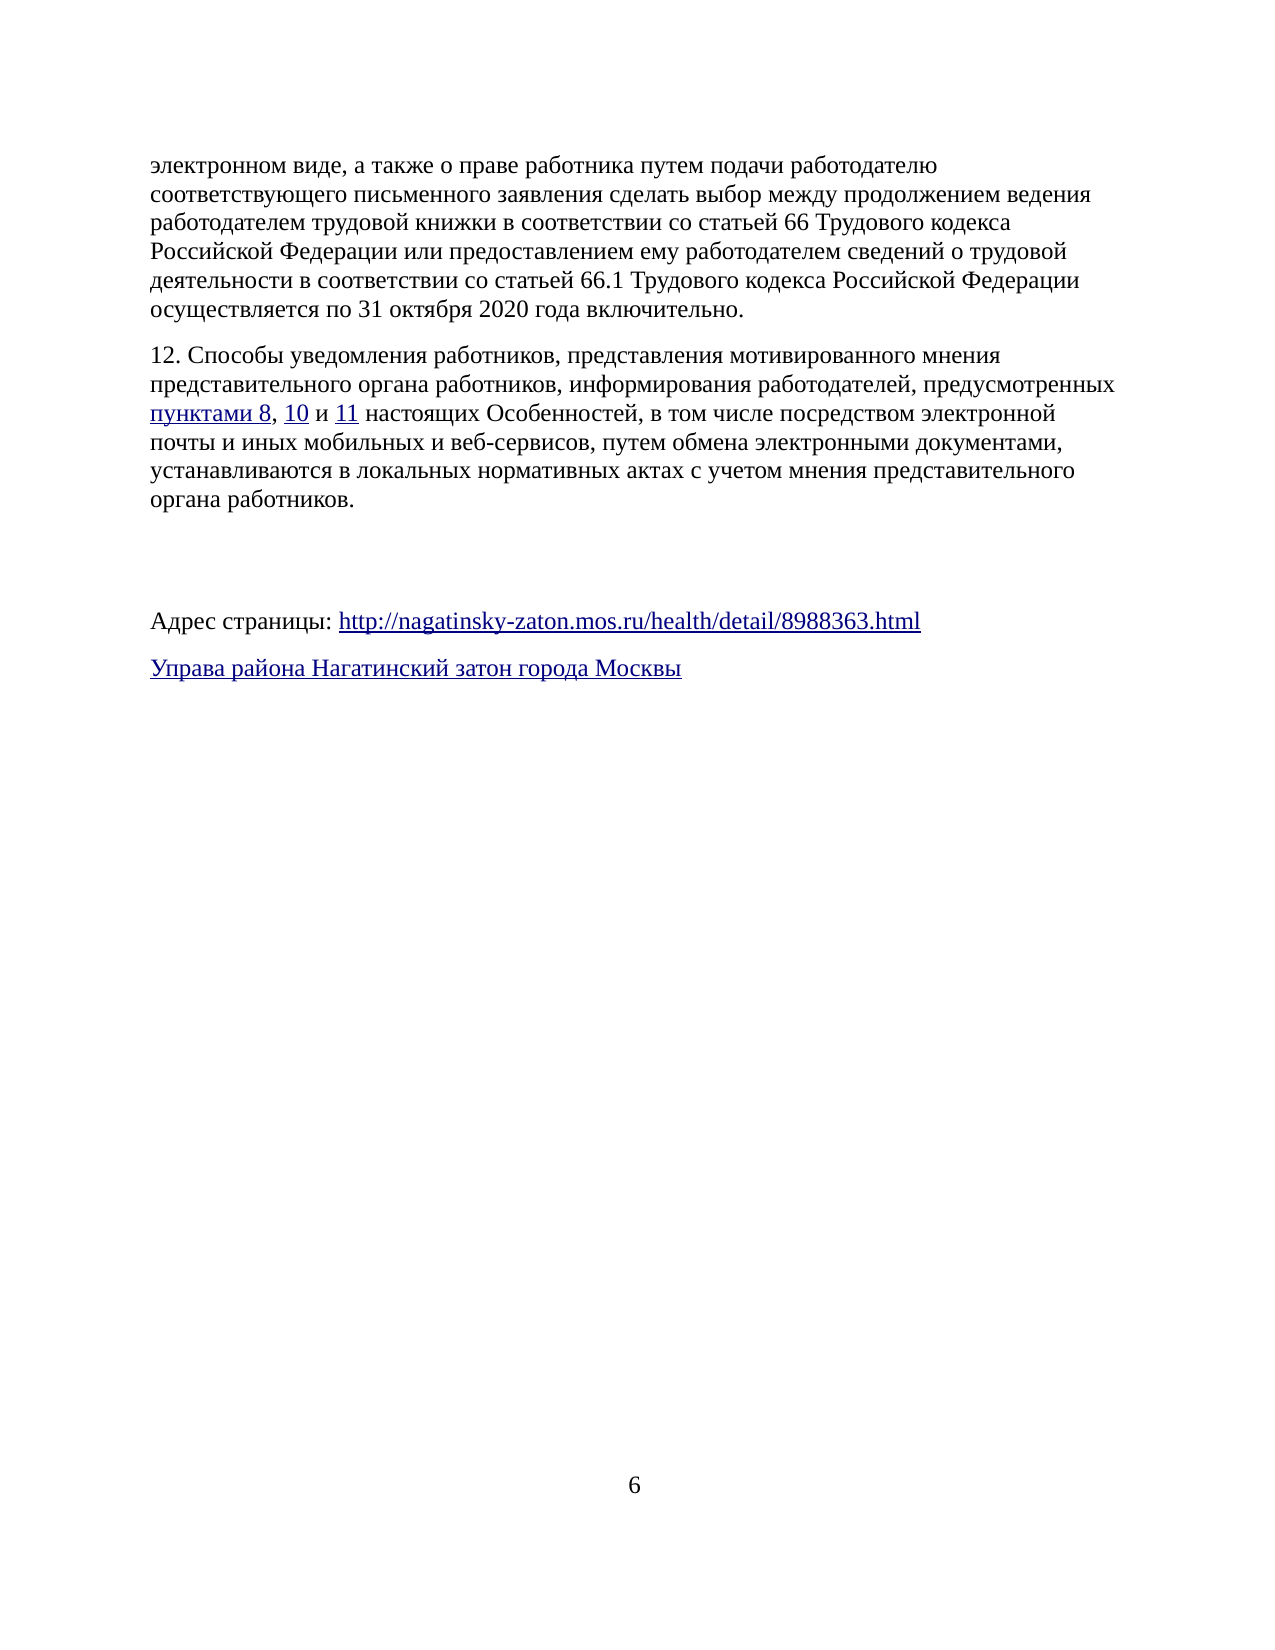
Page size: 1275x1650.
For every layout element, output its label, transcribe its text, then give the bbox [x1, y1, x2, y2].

text 12. Способы уведомления работников, представления мотивированного мнения представительного органа работников, информирования работодателей, предусмотренных пунктами 8, 10 и 11 настоящих Особенностей, в том числе посредством электронной почты и иных мобильных и веб-сервисов, путем обмена электронными документами, устанавливаются в локальных нормативных актах с учетом мнения представительного органа работников. [150, 340, 1125, 513]
text Адрес страницы: http://nagatinsky-zaton.mos.ru/health/detail/8988363.html [150, 606, 1125, 635]
text электронном виде, а также о праве работника путем подачи работодателю соответствующего письменного заявления сделать выбор между продолжением ведения работодателем трудовой книжки в соответствии со статьей 66 Трудового кодекса Российской Федерации или предоставлением ему работодателем сведений о трудовой деятельности в соответствии со статьей 66.1 Трудового кодекса Российской Федерации осуществляется по 31 октября 2020 года включительно. [150, 150, 1125, 322]
text Управа района Нагатинский затон города Москвы [150, 653, 1125, 682]
